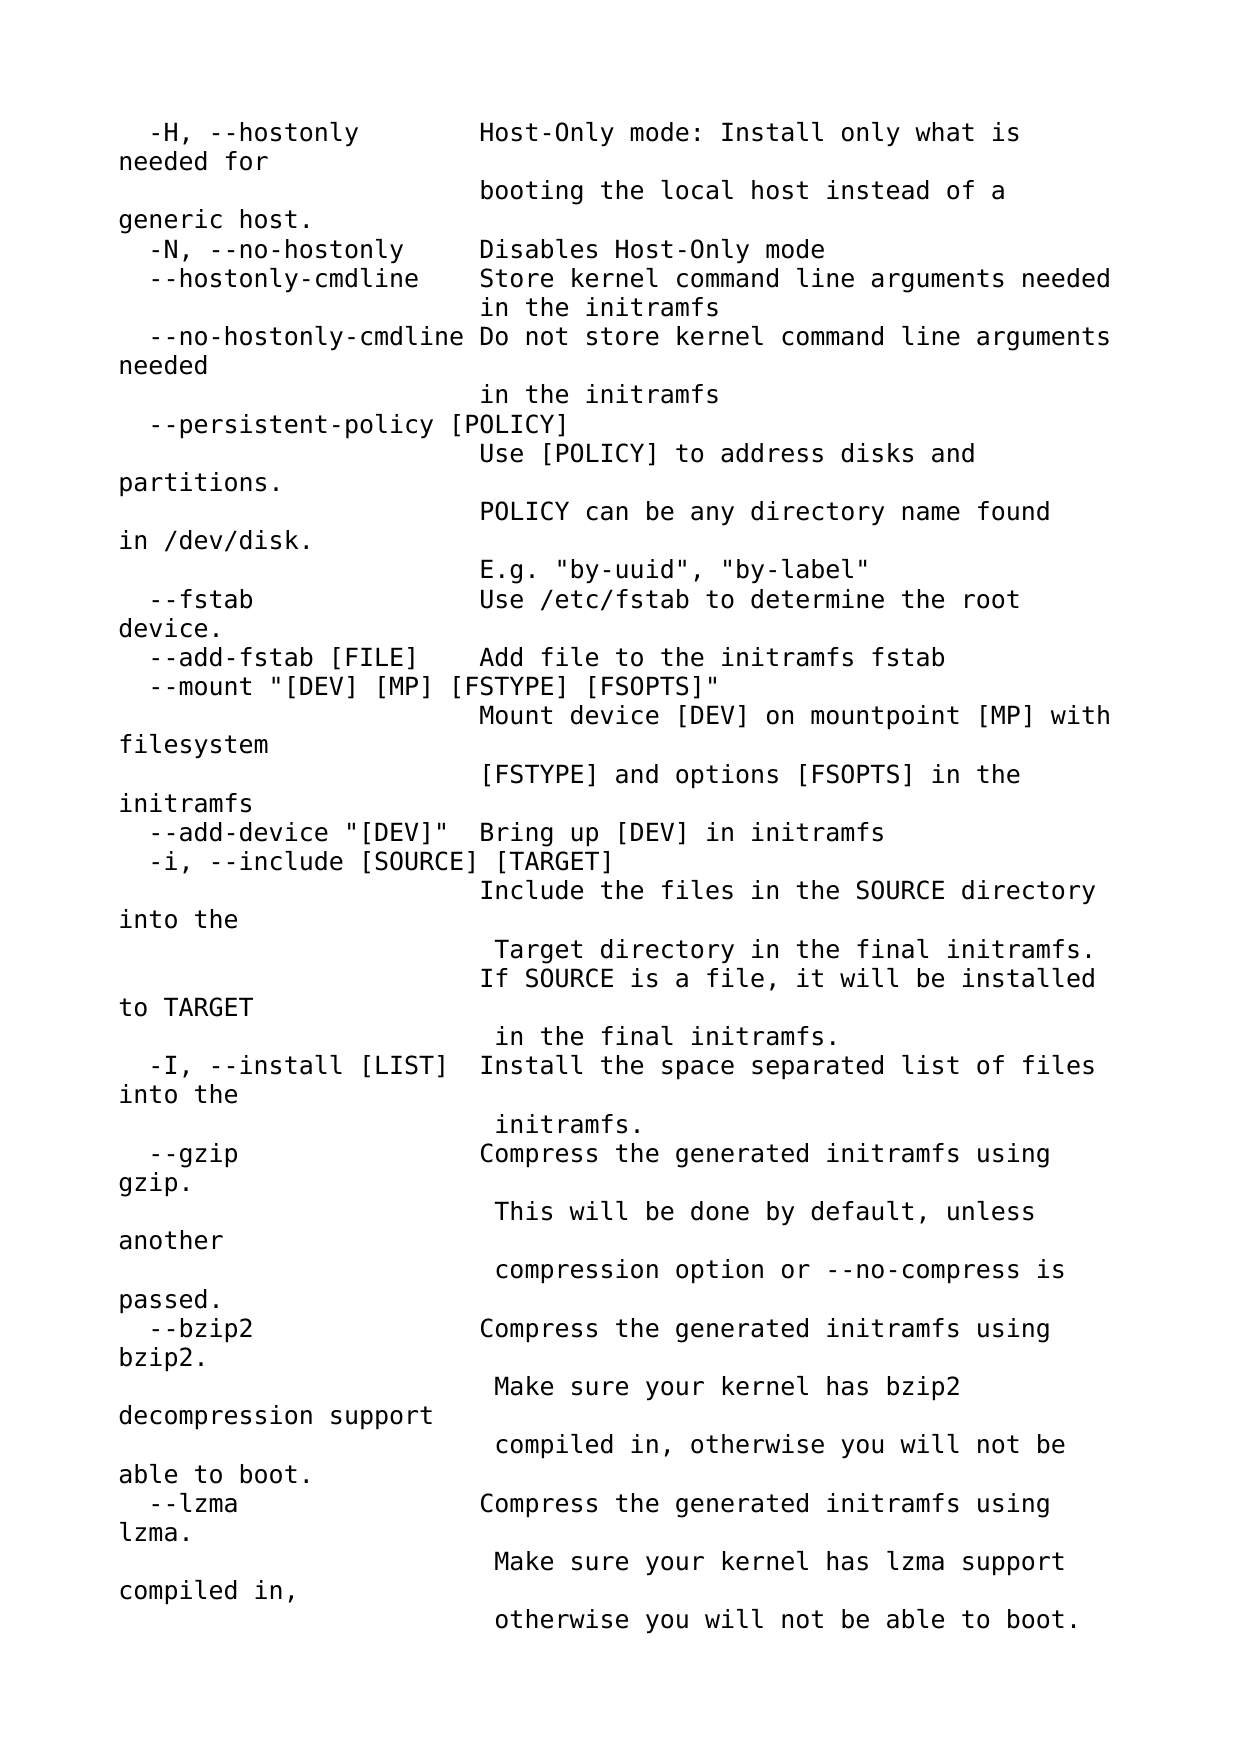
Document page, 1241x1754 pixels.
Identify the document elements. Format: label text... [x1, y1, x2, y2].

text -H, --hostonly Host-Only mode: Install only what is needed for booting the local host instead of a generic host. -N, --no-hostonly Disables Host-Only mode --hostonly-cmdline Store kernel command line arguments needed in the initramfs --no-hostonly-cmdline Do not store kernel command line arguments needed in the initramfs --persistent-policy [POLICY] Use [POLICY] to address disks and partitions. POLICY can be any directory name found in /dev/disk. E.g. "by-uuid", "by-label" --fstab Use /etc/fstab to determine the root device. --add-fstab [FILE] Add file to the initramfs fstab --mount "[DEV] [MP] [FSTYPE] [FSOPTS]" Mount device [DEV] on mountpoint [MP] with filesystem [FSTYPE] and options [FSOPTS] in the initramfs --add-device "[DEV]" Bring up [DEV] in initramfs -i, --include [SOURCE] [TARGET] Include the files in the SOURCE directory into the Target directory in the final initramfs. If SOURCE is a file, it will be installed to TARGET in the final initramfs. -I, --install [LIST] Install the space separated list of files into the initramfs. --gzip Compress the generated initramfs using gzip. This will be done by default, unless another compression option or --no-compress is passed. --bzip2 Compress the generated initramfs using bzip2. Make sure your kernel has bzip2 decompression support compiled in, otherwise you will not be able to boot. --lzma Compress the generated initramfs using lzma. Make sure your kernel has lzma support compiled in, otherwise you will not be able to boot. [118, 118, 1122, 1635]
